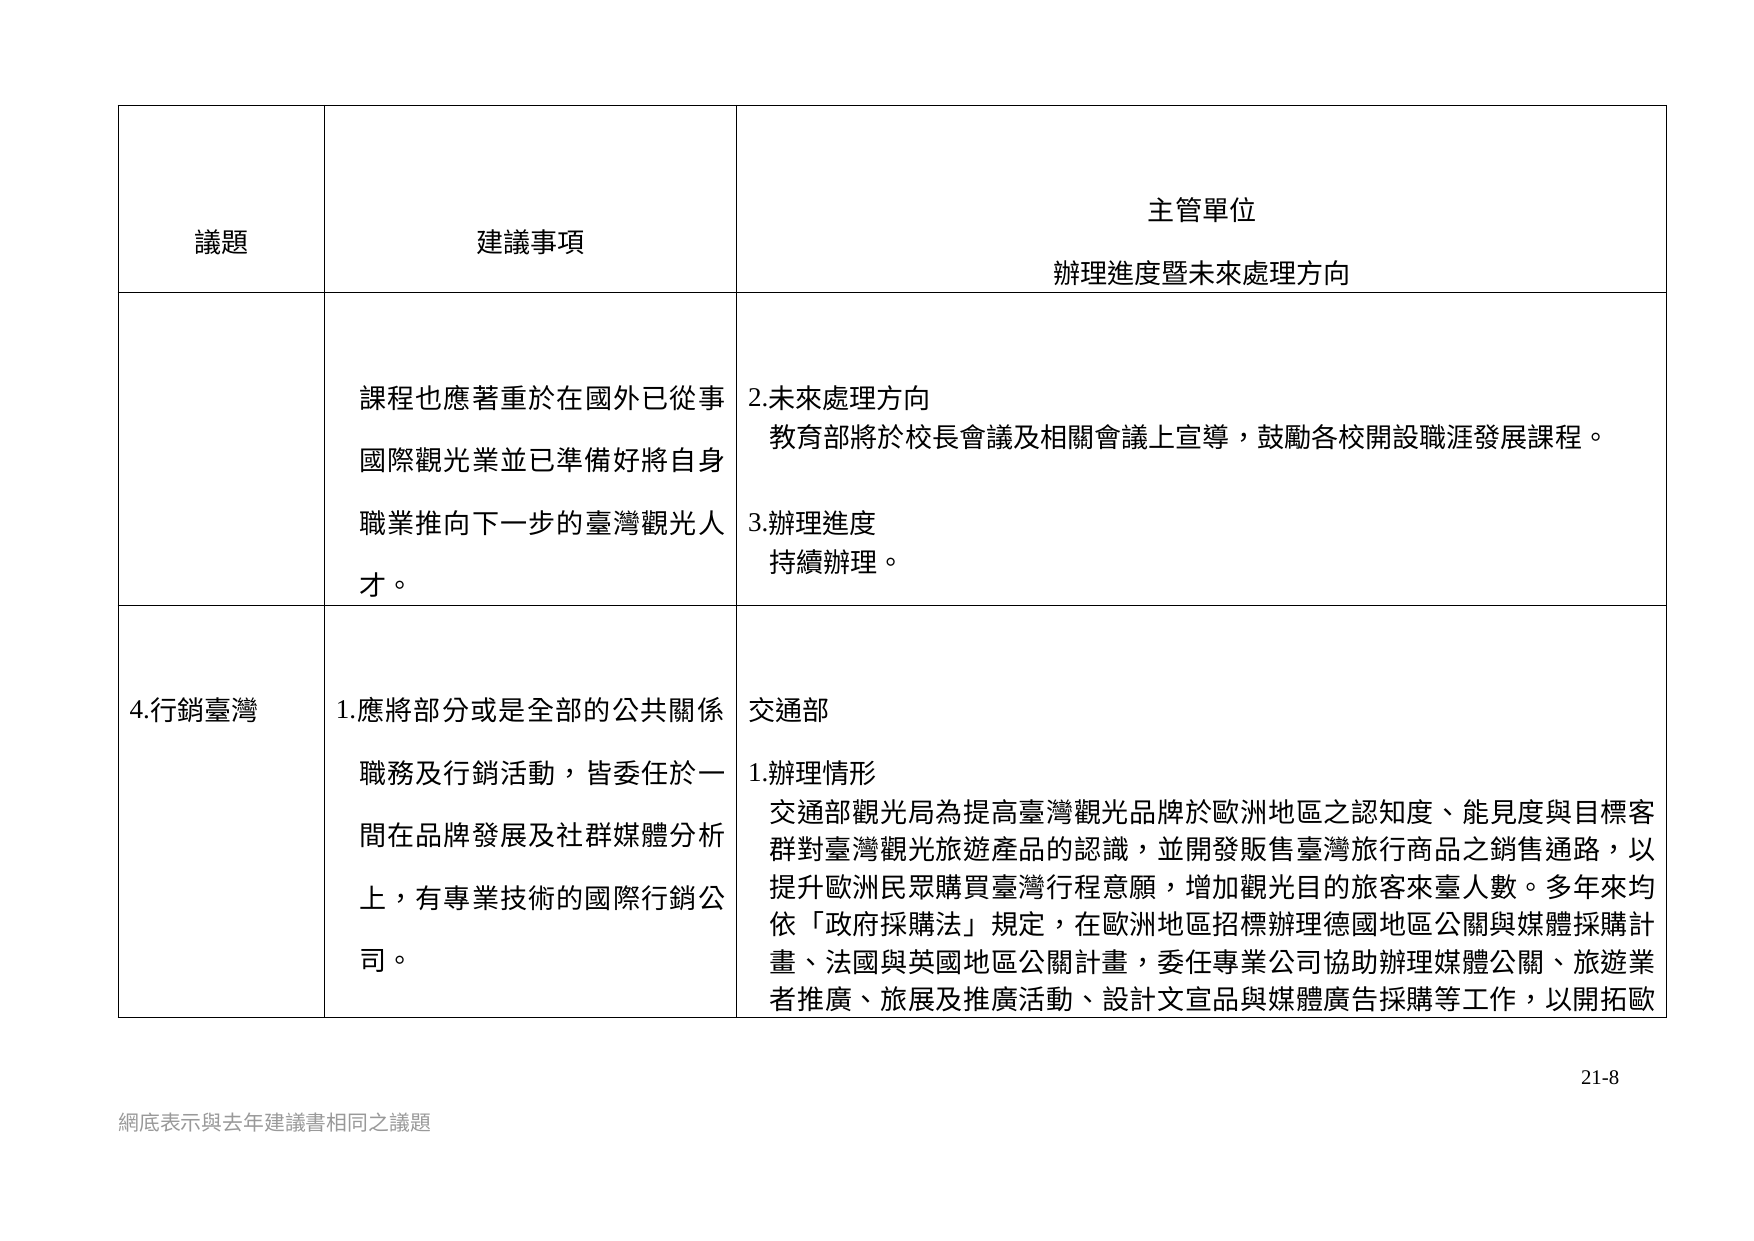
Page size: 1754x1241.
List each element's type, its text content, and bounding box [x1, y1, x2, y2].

table_cell 課程也應著重於在國外已從事國際觀光業並已準備好將自身職業推向下一步的臺灣觀光人才。 [325, 293, 736, 605]
table_cell 2.未來處理方向 教育部將於校長會議及相關會議上宣導，鼓勵各校開設職涯發展課程。 3.辦理進度 持續辦理。 [737, 293, 1666, 605]
table_cell [119, 293, 324, 605]
table_header 議題 [119, 106, 324, 292]
table_cell 交通部 1.辦理情形 交通部觀光局為提高臺灣觀光品牌於歐洲地區之認知度、能見度與目標客群對臺灣觀光旅遊產品的認識，並開發販售臺灣旅行商品之銷售通路，以提升歐洲民眾購買臺灣行程意願，增加觀光目的旅客來臺人數。多年來均依「政府採購法」規定，在歐洲地區招標辦理德國地區公關與媒體採購計畫、法國與英國地區公關計畫，委任專業公司協助辦理媒體公關、旅遊業者推廣、旅展及推廣活動、設計文宣品與媒體廣告採購等工作，以開拓歐 [737, 606, 1666, 1017]
table_header 建議事項 [325, 106, 736, 292]
table_header 主管單位 辦理進度暨未來處理方向 [737, 106, 1666, 292]
table_cell 4.行銷臺灣 [119, 606, 324, 1017]
table_cell 1.應將部分或是全部的公共關係職務及行銷活動，皆委任於一間在品牌發展及社群媒體分析上，有專業技術的國際行銷公司。 [325, 606, 736, 1017]
